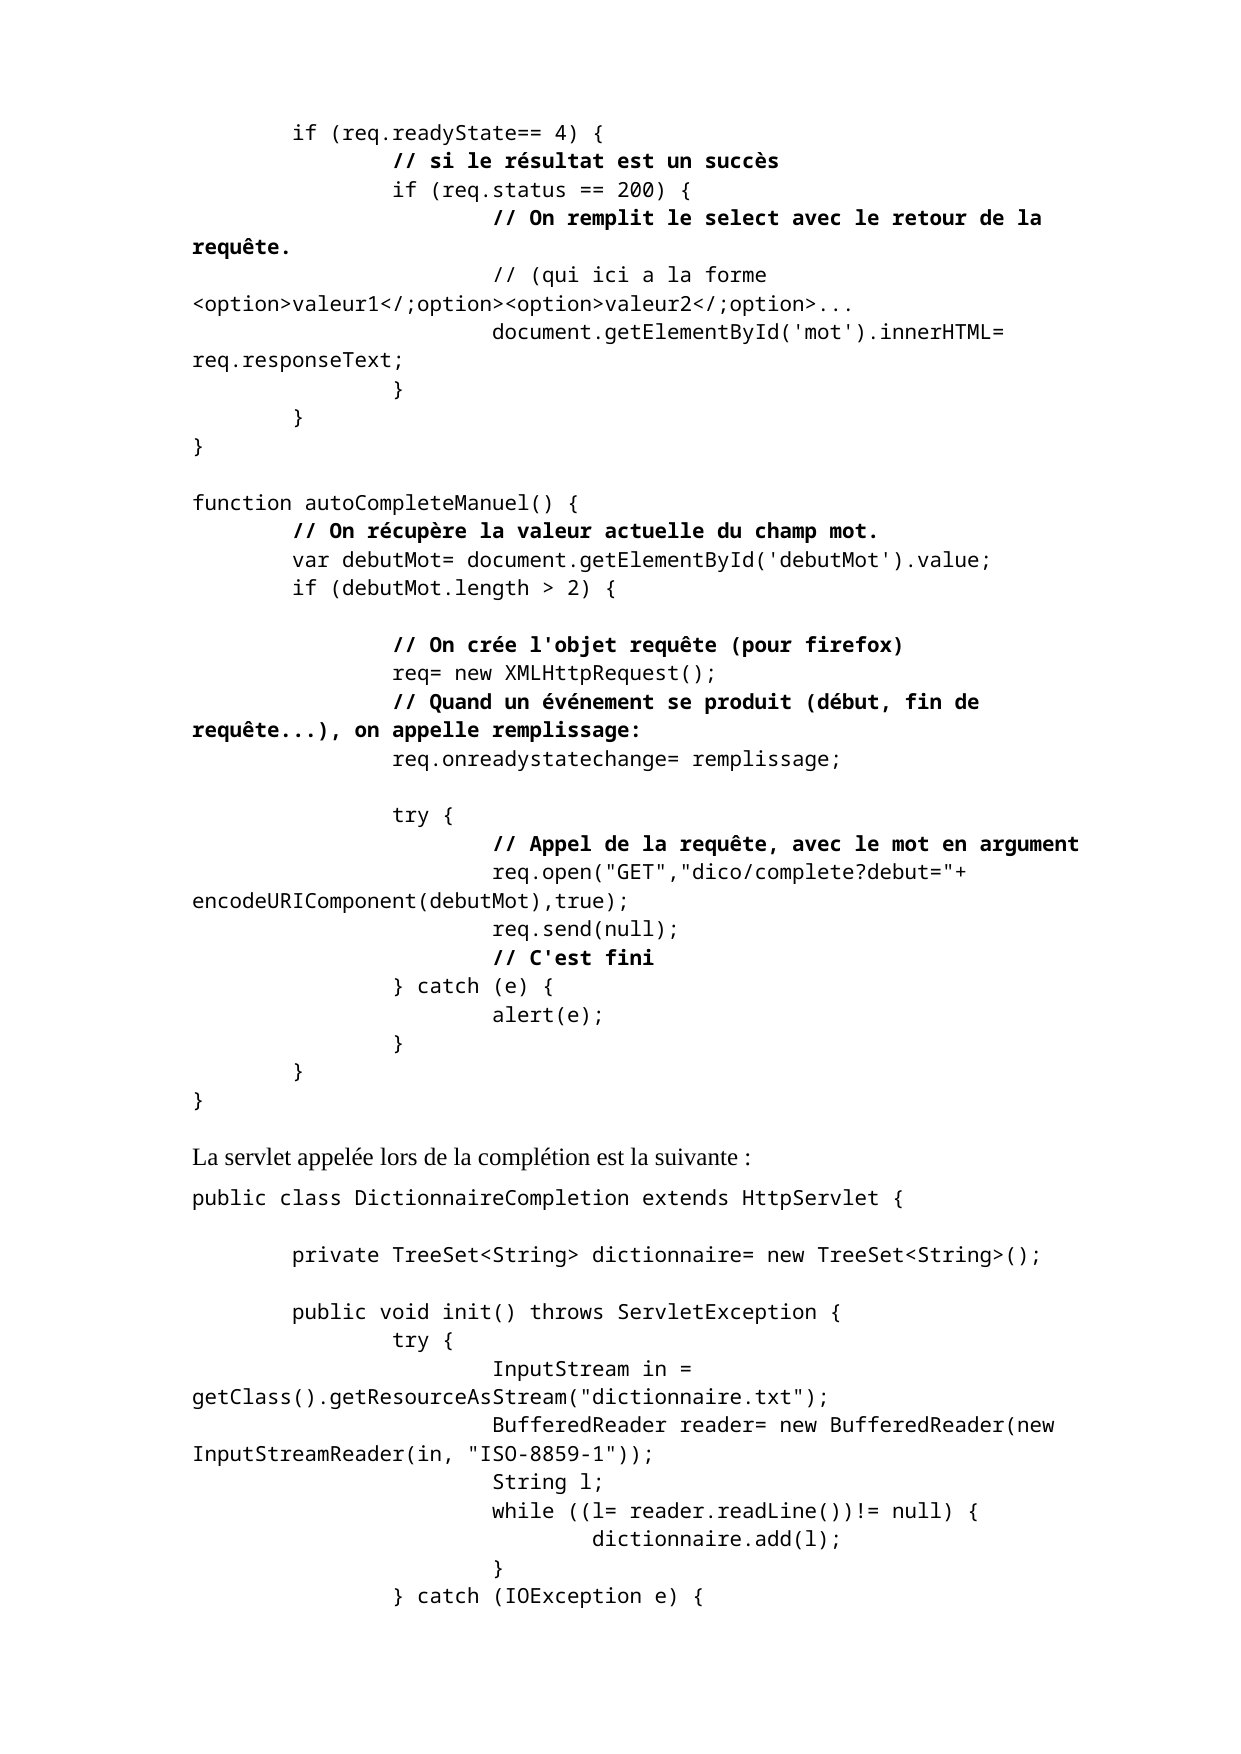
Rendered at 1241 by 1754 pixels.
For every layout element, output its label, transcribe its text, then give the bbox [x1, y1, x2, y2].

list alert(e); [162, 1000, 1122, 1028]
list } [162, 431, 1122, 459]
list try { [162, 801, 1122, 829]
list private TreeSet<String> dictionnaire= new TreeSet<String>(); [162, 1240, 1122, 1268]
list } [162, 402, 1122, 431]
list dictionnaire.add(l); [162, 1524, 1122, 1553]
list req= new XMLHttpRequest(); [162, 658, 1122, 687]
list } [162, 1028, 1122, 1057]
list } [162, 1553, 1122, 1581]
list } catch (IOException e) { [162, 1581, 1122, 1610]
list try { [162, 1325, 1122, 1354]
list document.getElementById('mot').innerHTML= req.responseText; [162, 317, 1122, 374]
list if (debutMot.length > 2) { [162, 573, 1122, 602]
list // Appel de la requête, avec le mot en argument [162, 829, 1122, 857]
list } catch (e) { [162, 971, 1122, 1000]
list public class DictionnaireCompletion extends HttpServlet { [162, 1183, 1122, 1212]
list InputStream in = getClass().getResourceAsStream("dictionnaire.txt"); [162, 1354, 1122, 1411]
list String l; [162, 1467, 1122, 1496]
list } [162, 1085, 1122, 1113]
list if (req.readyState== 4) { [162, 118, 1122, 147]
list req.onreadystatechange= remplissage; [162, 744, 1122, 772]
list // Quand un événement se produit (début, fin de requête...), on appelle remplissage: [162, 687, 1122, 744]
list // On crée l'objet requête (pour firefox) [162, 630, 1122, 658]
list while ((l= reader.readLine())!= null) { [162, 1496, 1122, 1524]
list var debutMot= document.getElementById('debutMot').value; [162, 545, 1122, 573]
list req.send(null); [162, 914, 1122, 943]
list if (req.status == 200) { [162, 175, 1122, 203]
list public void init() throws ServletException { [162, 1297, 1122, 1325]
list BufferedReader reader= new BufferedReader(new InputStreamReader(in, "ISO-8859-1")); [162, 1411, 1122, 1467]
list function autoCompleteManuel() { [162, 488, 1122, 516]
list // C'est fini [162, 943, 1122, 971]
list La servlet appelée lors de la complétion est la suivante : [162, 1143, 1122, 1171]
list req.open("GET","dico/complete?debut="+ encodeURIComponent(debutMot),true); [162, 857, 1122, 914]
list // si le résultat est un succès [162, 147, 1122, 175]
list } [162, 374, 1122, 402]
list // On remplit le select avec le retour de la requête. [162, 203, 1122, 260]
list // On récupère la valeur actuelle du champ mot. [162, 516, 1122, 545]
list } [162, 1057, 1122, 1085]
list // (qui ici a la forme <option>valeur1</;option><option>valeur2</;option>... [162, 260, 1122, 317]
